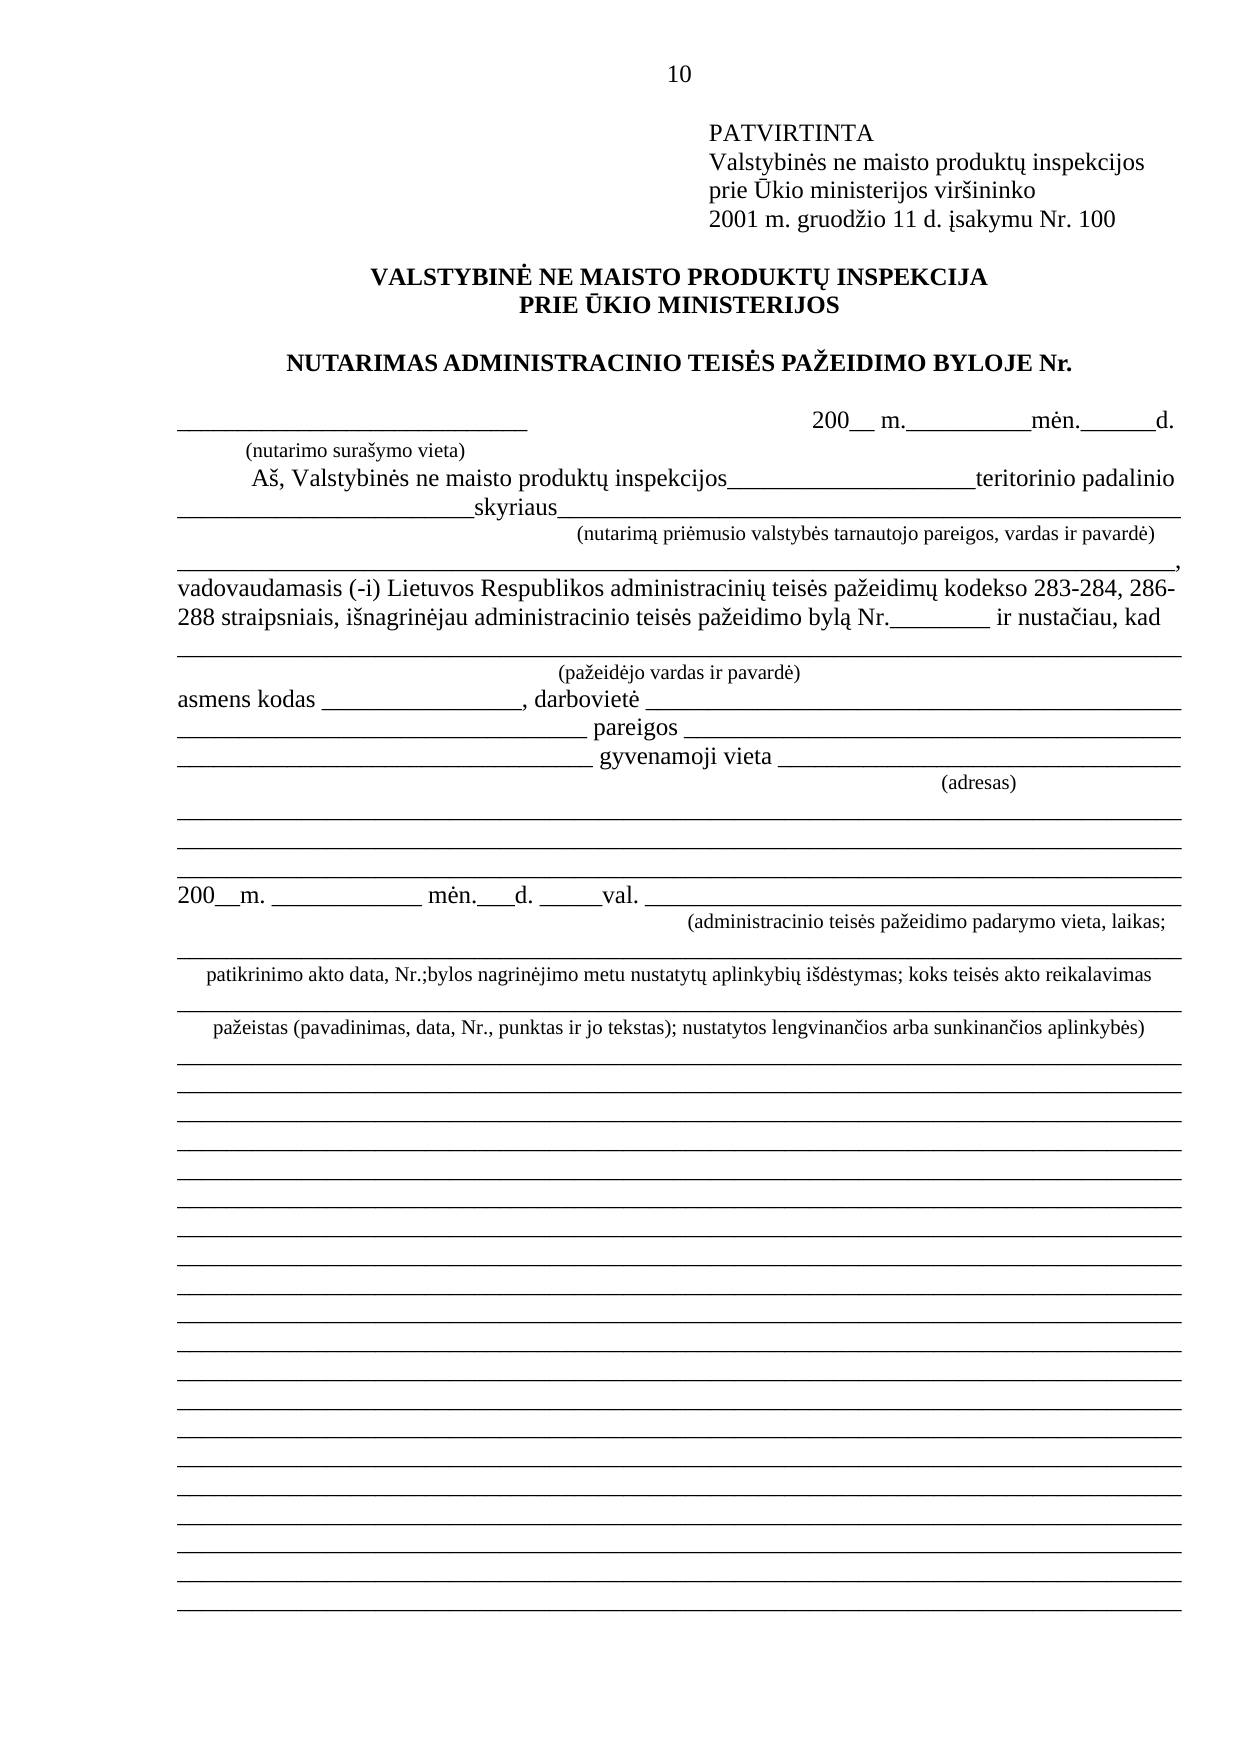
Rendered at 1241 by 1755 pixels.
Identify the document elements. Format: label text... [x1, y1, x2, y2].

text NUTARIMAS ADMINISTRACINIO TEISĖS PAŽEIDIMO BYLOJE Nr. [177, 348, 1181, 377]
text pažeistas (pavadinimas, data, Nr., punktas ir jo tekstas); nustatytos lengvinančios arba sunkinančios aplinkybės) [177, 1015, 1181, 1039]
text vadovaudamasis (-i) Lietuvos Respublikos administracinių teisės pažeidimų kodekso 283-284, 286-288 straipsniais, išnagrinėjau administracinio teisės pažeidimo bylą Nr.________ ir nustačiau, kad [177, 573, 1181, 631]
text prie Ūkio ministerijos viršininko [177, 176, 1181, 204]
text (adresas) [177, 770, 1181, 794]
text 200__ m.__________mėn.______d. [177, 406, 1181, 434]
text Valstybinės ne maisto produktų inspekcijos [177, 147, 1181, 176]
text gyvenamoji vieta [177, 741, 1181, 770]
text , [177, 545, 1181, 573]
text skyriaus [177, 492, 1181, 521]
text (nutarimo surašymo vieta) [177, 434, 1181, 463]
text Aš, Valstybinės ne maisto produktų inspekcijos teritorinio padalinio [177, 463, 1181, 492]
text PATVIRTINTA [709, 118, 1181, 147]
text (administracinio teisės pažeidimo padarymo vieta, laikas; [177, 909, 1181, 933]
text 2001 m. gruodžio 11 d. įsakymu Nr. 100 [177, 204, 1181, 233]
text VALSTYBINĖ NE MAISTO PRODUKTŲ INSPEKCIJA [177, 262, 1181, 291]
text asmens kodas ________________, darbovietė [177, 684, 1181, 712]
text (nutarimą priėmusio valstybės tarnautojo pareigos, vardas ir pavardė) [177, 521, 1181, 545]
text 200__m. ____________ mėn.___d. _____val. [177, 880, 1181, 909]
text PRIE ŪKIO MINISTERIJOS [177, 291, 1181, 319]
text pareigos [177, 712, 1181, 741]
text (pažeidėjo vardas ir pavardė) [177, 660, 1181, 684]
text patikrinimo akto data, Nr.;bylos nagrinėjimo metu nustatytų aplinkybių išdėstymas; koks teisės akto reikalavimas [177, 962, 1181, 986]
